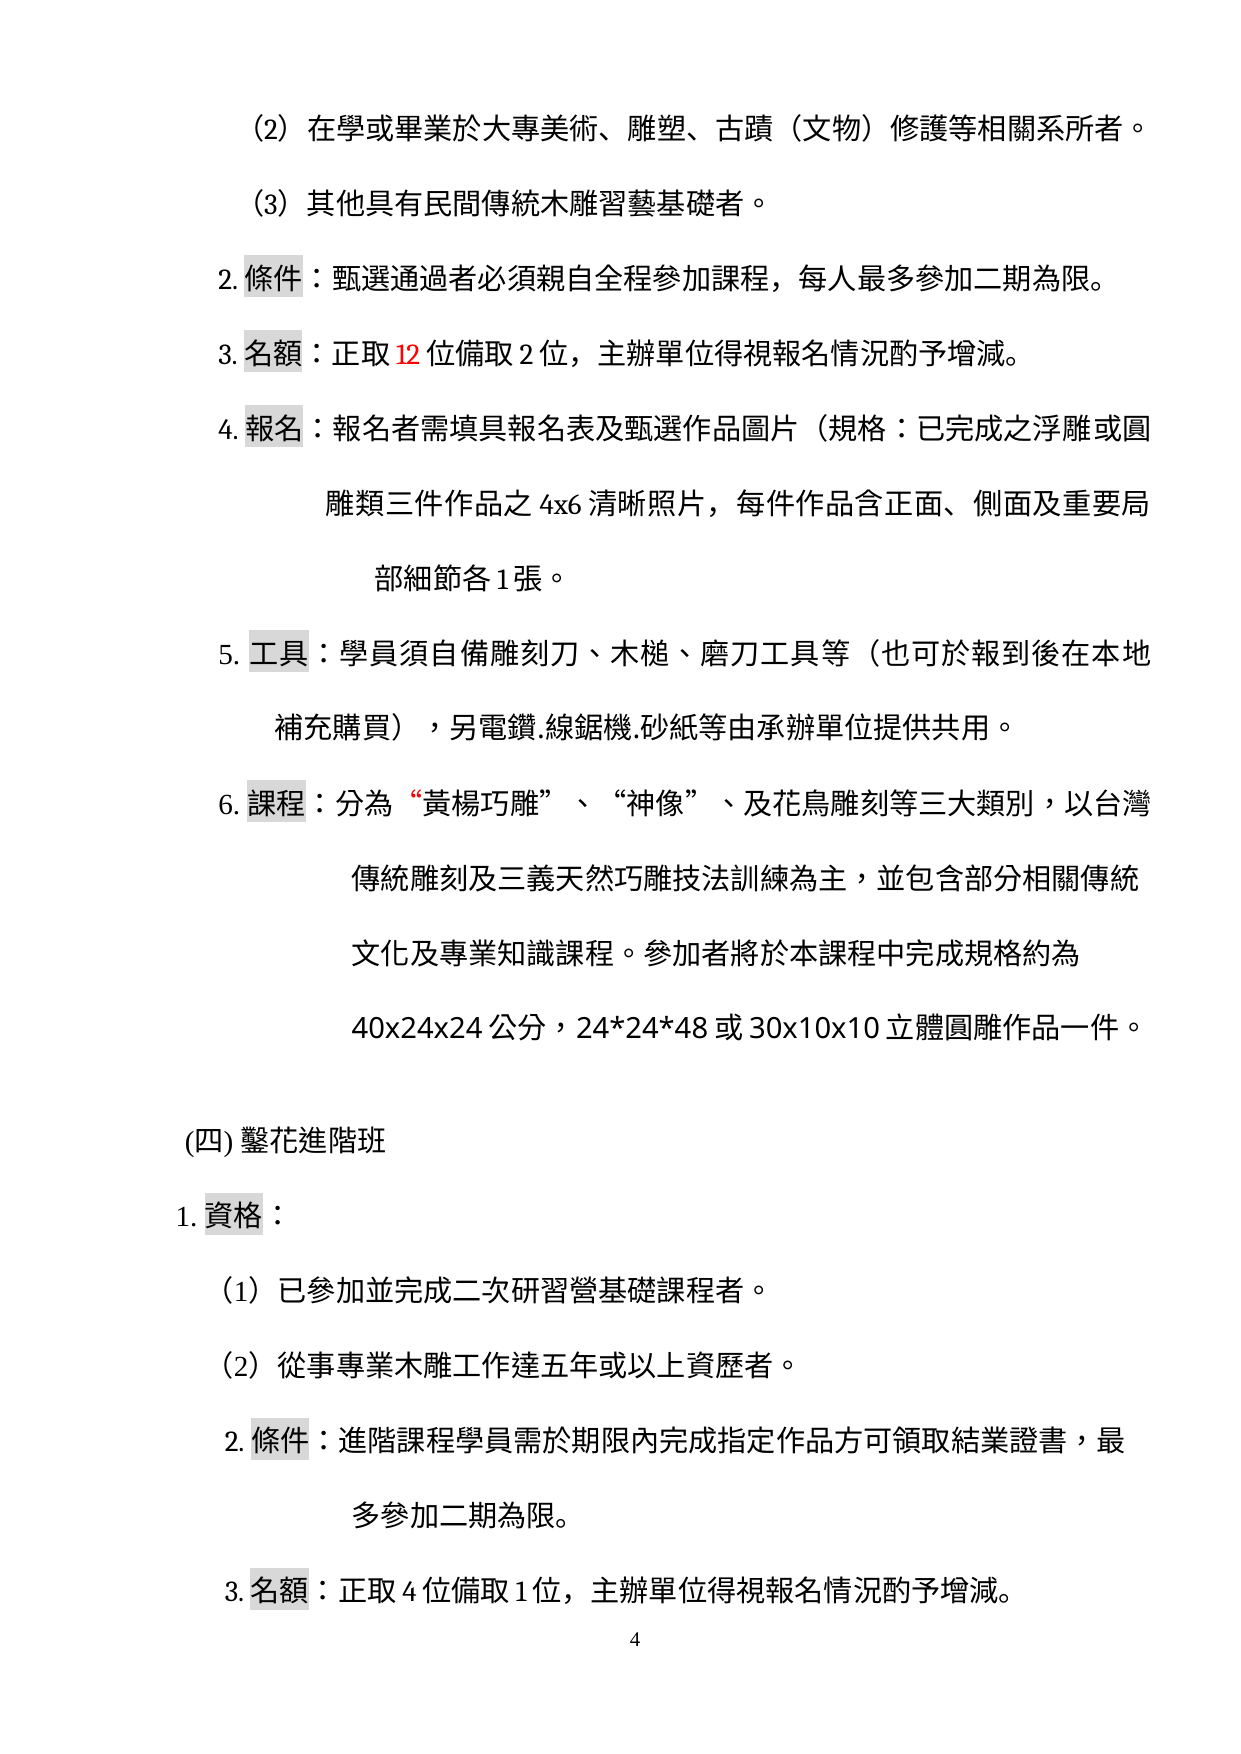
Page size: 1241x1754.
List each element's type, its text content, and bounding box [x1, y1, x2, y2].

text 文化及專業知識課程。參加者將於本課程中完成規格約為 [118, 914, 1152, 989]
text 傳統雕刻及三義天然巧雕技法訓練為主，並包含部分相關傳統 [118, 839, 1152, 914]
text 4. 報名：報名者需填具報名表及甄選作品圖片（規格：已完成之浮雕或圓 雕類三件作品之4x6清晰照片，每件作品含正面、側面及重要局 部細節各1張。 [118, 389, 1152, 614]
text (四) 鑿花進階班 [118, 1101, 1152, 1176]
text 2. 條件：進階課程學員需於期限內完成指定作品方可領取結業證書，最 [118, 1401, 1152, 1476]
text 2. 條件：甄選通過者必須親自全程參加課程，每人最多參加二期為限。 [118, 239, 1152, 314]
text （2）從事專業木雕工作達五年或以上資歷者。 [118, 1326, 1152, 1401]
text 多參加二期為限。 [118, 1476, 1152, 1551]
text 5. 工具：學員須自備雕刻刀、木槌、磨刀工具等（也可於報到後在本地 補充購買），另電鑽.線鋸機.砂紙等由承辦單位提供共用。 [130, 614, 1152, 764]
text 40x24x24公分，24*24*48或30x10x10立體圓雕作品一件。 [118, 989, 1152, 1064]
text （2）在學或畢業於大專美術、雕塑、古蹟（文物）修護等相關系所者。 [118, 89, 1152, 164]
text （1）已參加並完成二次研習營基礎課程者。 [118, 1251, 1152, 1326]
text 1. 資格： [118, 1176, 1152, 1251]
text 3. 名額：正取12位備取2位，主辦單位得視報名情況酌予增減。 [118, 314, 1152, 389]
text （3）其他具有民間傳統木雕習藝基礎者。 [118, 164, 1152, 239]
text 3. 名額：正取4位備取1位，主辦單位得視報名情況酌予增減。 [118, 1551, 1152, 1626]
text 6. 課程：分為“黃楊巧雕”、“神像”、及花鳥雕刻等三大類別，以台灣 [118, 764, 1152, 839]
